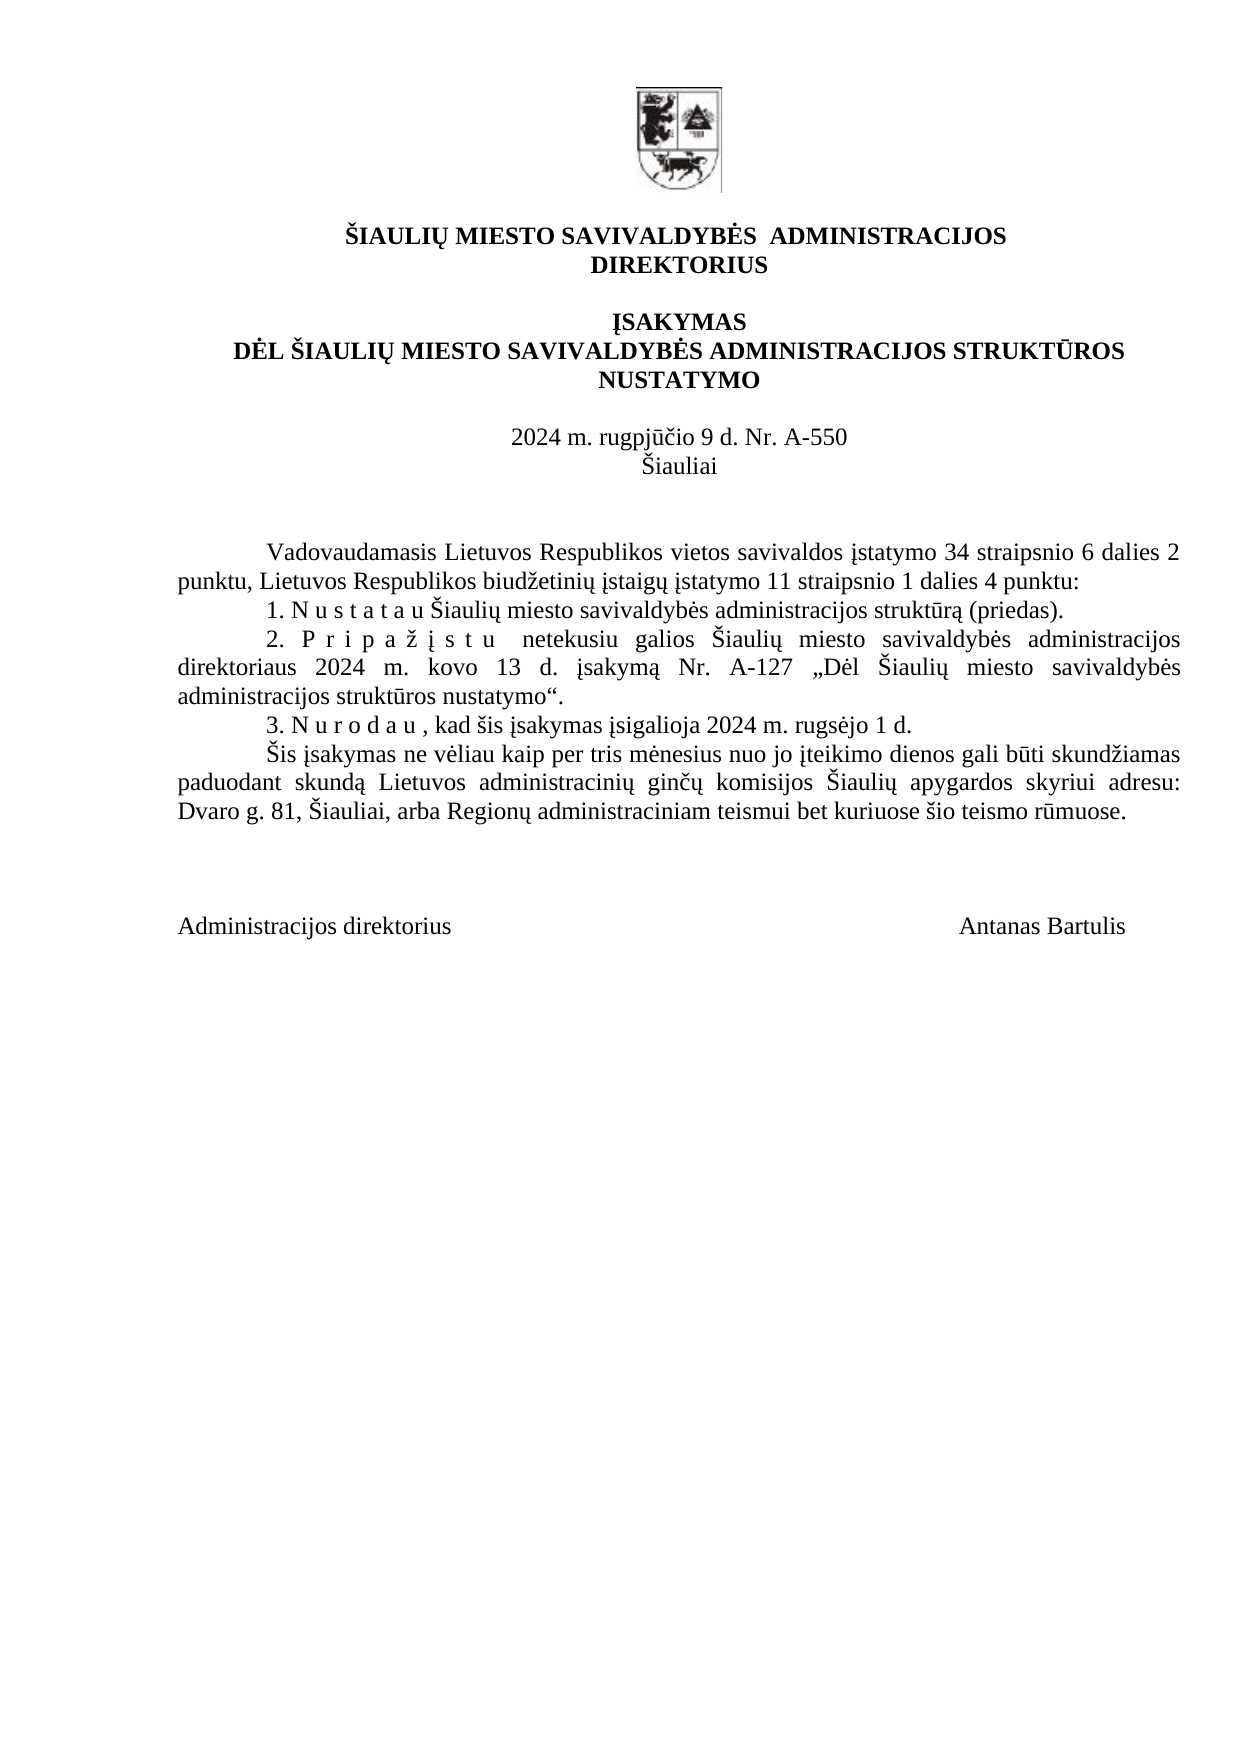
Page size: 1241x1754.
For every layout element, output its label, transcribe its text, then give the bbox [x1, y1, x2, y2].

text ŠIAULIŲ MIESTO SAVIVALDYBĖS ADMINISTRACIJOS [177, 221, 1181, 250]
text Administracijos direktorius Antanas Bartulis [177, 911, 1181, 940]
text 3. Nurodau, kad šis įsakymas įsigalioja 2024 m. rugsėjo 1 d. [177, 710, 1181, 739]
text 1. Nustatau Šiaulių miesto savivaldybės administracijos struktūrą (priedas). [177, 595, 1181, 624]
text Vadovaudamasis Lietuvos Respublikos vietos savivaldos įstatymo 34 straipsnio 6 dalies 2 punktu, Lietuvos Respublikos biudžetinių įstaigų įstatymo 11 straipsnio 1 dalies 4 punktu: [177, 537, 1181, 595]
subtitle DIREKTORIUS [177, 250, 1181, 279]
text DĖL ŠIAULIŲ MIESTO SAVIVALDYBĖS ADMINISTRACIJOS STRUKTŪROS NUSTATYMO [177, 336, 1181, 394]
text Šis įsakymas ne vėliau kaip per tris mėnesius nuo jo įteikimo dienos gali būti skundžiamas paduodant skundą Lietuvos administracinių ginčų komisijos Šiaulių apygardos skyriui adresu: Dvaro g. 81, Šiauliai, arba Regionų administraciniam teismui bet kuriuose šio teismo rūmuose. [177, 739, 1181, 825]
text 2. Pripažįstu netekusiu galios Šiaulių miesto savivaldybės administracijos direktoriaus 2024 m. kovo 13 d. įsakymą Nr. A-127 „Dėl Šiaulių miesto savivaldybės administracijos struktūros nustatymo“. [177, 624, 1181, 710]
text 2024 m. rugpjūčio 9 d. Nr. A-550 [177, 422, 1181, 451]
text ĮSAKYMAS [177, 307, 1181, 336]
text Šiauliai [177, 451, 1181, 480]
